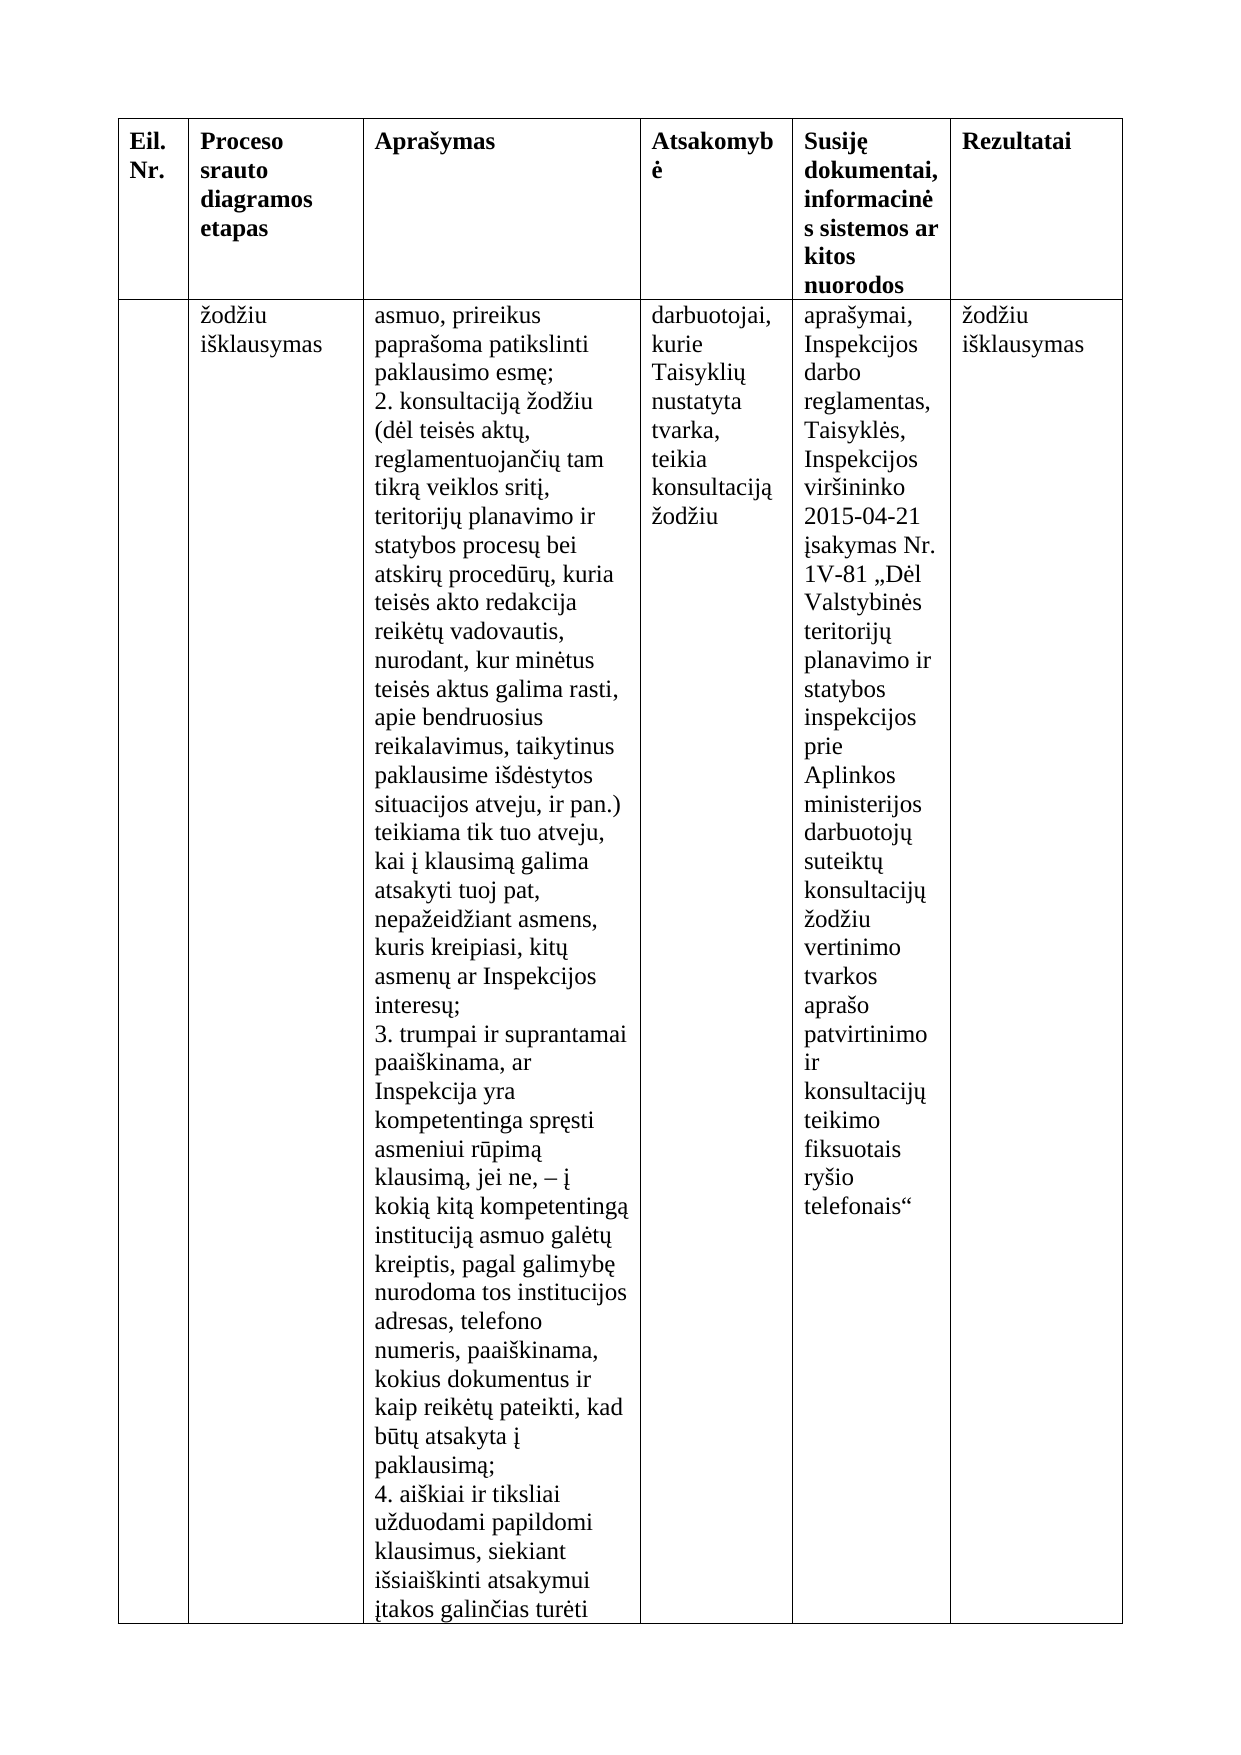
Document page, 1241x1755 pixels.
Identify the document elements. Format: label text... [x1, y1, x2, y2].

table_cell darbuotojai, kurie Taisyklių nustatyta tvarka, teikia konsultaciją žodžiu [641, 300, 792, 1622]
table_header Proceso srauto diagramos etapas [189, 119, 363, 299]
table_header Eil. Nr. [119, 119, 188, 299]
table_cell aprašymai, Inspekcijos darbo reglamentas, Taisyklės, Inspekcijos viršininko 2015-04-21 įsakymas Nr. 1V-81 „Dėl Valstybinės teritorijų planavimo ir statybos inspekcijos prie Aplinkos ministerijos darbuotojų suteiktų konsultacijų žodžiu vertinimo tvarkos aprašo patvirtinimo ir konsultacijų teikimo fiksuotais ryšio telefonais“ [793, 300, 950, 1622]
table_cell [119, 300, 188, 1622]
table_cell asmuo, prireikus paprašoma patikslinti paklausimo esmę; 2. konsultaciją žodžiu (dėl teisės aktų, reglamentuojančių tam tikrą veiklos sritį, teritorijų planavimo ir statybos procesų bei atskirų procedūrų, kuria teisės akto redakcija reikėtų vadovautis, nurodant, kur minėtus teisės aktus galima rasti, apie bendruosius reikalavimus, taikytinus paklausime išdėstytos situacijos atveju, ir pan.) teikiama tik tuo atveju, kai į klausimą galima atsakyti tuoj pat, nepažeidžiant asmens, kuris kreipiasi, kitų asmenų ar Inspekcijos interesų; 3. trumpai ir suprantamai paaiškinama, ar Inspekcija yra kompetentinga spręsti asmeniui rūpimą klausimą, jei ne, – į kokią kitą kompetentingą instituciją asmuo galėtų kreiptis, pagal galimybę nurodoma tos institucijos adresas, telefono numeris, paaiškinama, kokius dokumentus ir kaip reikėtų pateikti, kad būtų atsakyta į paklausimą; 4. aiškiai ir tiksliai užduodami papildomi klausimus, siekiant išsiaiškinti atsakymui įtakos galinčias turėti [364, 300, 640, 1622]
table_header Rezultatai [951, 119, 1122, 299]
table_header Atsakomybė [641, 119, 792, 299]
table_header Aprašymas [364, 119, 640, 299]
table_cell žodžiu išklausymas [951, 300, 1122, 1622]
table_header Susiję dokumentai, informacinės sistemos ar kitos nuorodos [793, 119, 950, 299]
table_cell žodžiu išklausymas [189, 300, 363, 1622]
